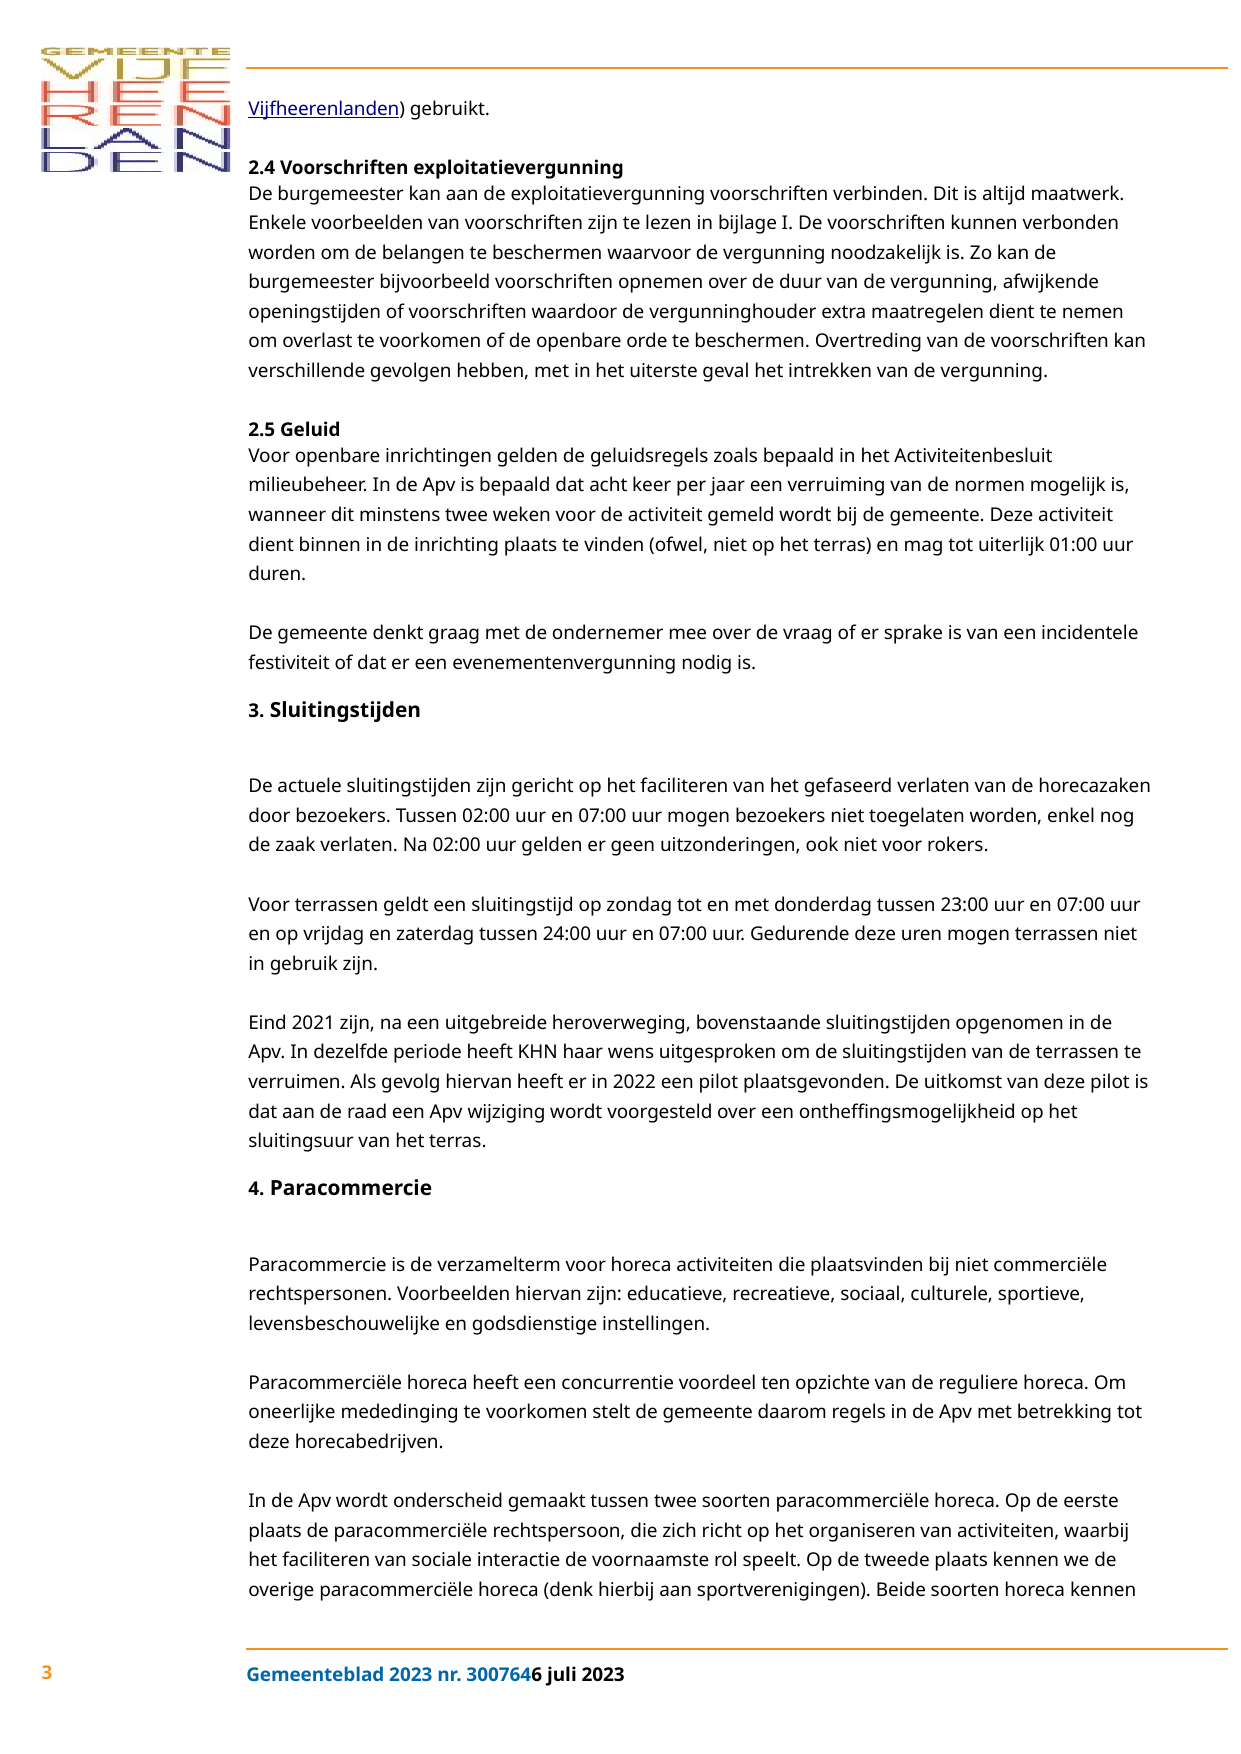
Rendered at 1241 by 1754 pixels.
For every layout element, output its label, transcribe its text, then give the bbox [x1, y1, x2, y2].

text Paracommercie is de verzamelterm voor horeca activiteiten die plaatsvinden bij niet commerciële rechtspersonen. Voorbeelden hiervan zijn: educatieve, recreatieve, sociaal, culturele, sportieve, levensbeschouwelijke en godsdienstige instellingen. [248, 1251, 1152, 1336]
text Vijfheerenlanden) gebruikt. [248, 95, 1152, 121]
text 2.5 Geluid [248, 416, 1152, 442]
text In de Apv wordt onderscheid gemaakt tussen twee soorten paracommerciële horeca. Op de eerste plaats de paracommerciële rechtspersoon, die zich richt op het organiseren van activiteiten, waarbij het faciliteren van sociale interactie de voornaamste rol speelt. Op de tweede plaats kennen we de overige paracommerciële horeca (denk hierbij aan sportverenigingen). Beide soorten horeca kennen [248, 1487, 1152, 1602]
text 4. Paracommercie [248, 1173, 1152, 1202]
text Paracommerciële horeca heeft een concurrentie voordeel ten opzichte van de reguliere horeca. Om oneerlijke mededinging te voorkomen stelt de gemeente daarom regels in de Apv met betrekking tot deze horecabedrijven. [248, 1369, 1152, 1454]
picture [41, 47, 231, 172]
text De burgemeester kan aan de exploitatievergunning voorschriften verbinden. Dit is altijd maatwerk. Enkele voorbeelden van voorschriften zijn te lezen in bijlage I. De voorschriften kunnen verbonden worden om de belangen te beschermen waarvoor de vergunning noodzakelijk is. Zo kan de burgemeester bijvoorbeeld voorschriften opnemen over de duur van de vergunning, afwijkende openingstijden of voorschriften waardoor de vergunninghouder extra maatregelen dient te nemen om overlast te voorkomen of de openbare orde te beschermen. Overtreding van de voorschriften kan verschillende gevolgen hebben, met in het uiterste geval het intrekken van de vergunning. [248, 180, 1152, 383]
text De gemeente denkt graag met de ondernemer mee over de vraag of er sprake is van een incidentele festiviteit of dat er een evenementenvergunning nodig is. [248, 619, 1152, 675]
text Eind 2021 zijn, na een uitgebreide heroverweging, bovenstaande sluitingstijden opgenomen in de Apv. In dezelfde periode heeft KHN haar wens uitgesproken om de sluitingstijden van de terrassen te verruimen. Als gevolg hiervan heeft er in 2022 een pilot plaatsgevonden. De uitkomst van deze pilot is dat aan de raad een Apv wijziging wordt voorgesteld over een ontheffingsmogelijkheid op het sluitingsuur van het terras. [248, 1009, 1152, 1153]
text 3. Sluitingstijden [248, 695, 1152, 723]
text Voor terrassen geldt een sluitingstijd op zondag tot en met donderdag tussen 23:00 uur en 07:00 uur en op vrijdag en zaterdag tussen 24:00 uur en 07:00 uur. Gedurende deze uren mogen terrassen niet in gebruik zijn. [248, 891, 1152, 976]
text De actuele sluitingstijden zijn gericht op het faciliteren van het gefaseerd verlaten van de horecazaken door bezoekers. Tussen 02:00 uur en 07:00 uur mogen bezoekers niet toegelaten worden, enkel nog de zaak verlaten. Na 02:00 uur gelden er geen uitzonderingen, ook niet voor rokers. [248, 772, 1152, 857]
text Voor openbare inrichtingen gelden de geluidsregels zoals bepaald in het Activiteitenbesluit milieubeheer. In de Apv is bepaald dat acht keer per jaar een verruiming van de normen mogelijk is, wanneer dit minstens twee weken voor de activiteit gemeld wordt bij de gemeente. Deze activiteit dient binnen in de inrichting plaats te vinden (ofwel, niet op het terras) en mag tot uiterlijk 01:00 uur duren. [248, 442, 1152, 586]
text 2.4 Voorschriften exploitatievergunning [248, 154, 1152, 180]
